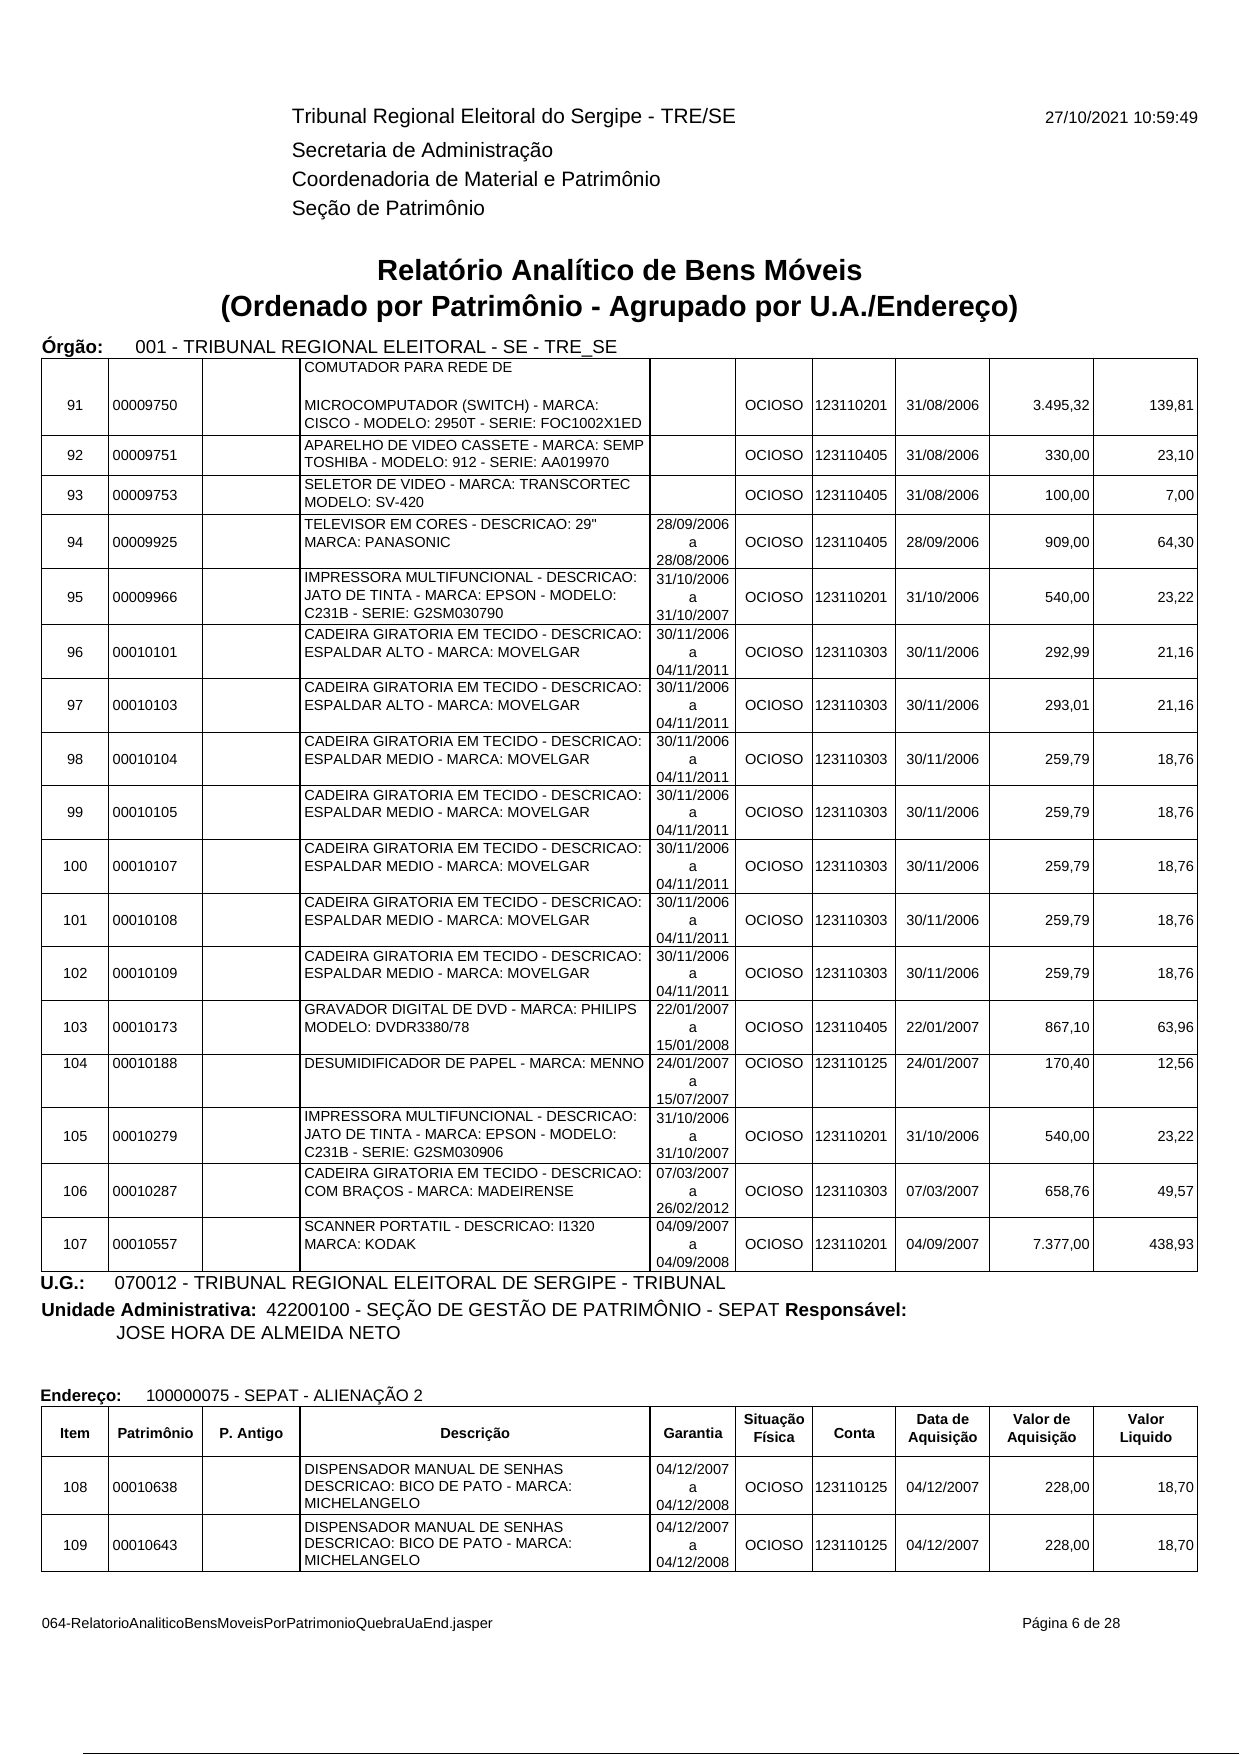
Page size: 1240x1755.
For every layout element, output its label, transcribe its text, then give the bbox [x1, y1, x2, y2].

text U.G.: 070012 - TRIBUNAL REGIONAL ELEITORAL DE SERGIPE - TRIBUNAL [40, 1272, 1089, 1293]
table_cell 123110303 [813, 733, 895, 785]
table_header Valor Liquido [1094, 1407, 1197, 1456]
table_cell 04/09/2007 a 04/09/2008 [651, 1218, 735, 1271]
table_cell [203, 1218, 299, 1271]
table_cell 04/12/2007 a 04/12/2008 [651, 1457, 735, 1513]
table_cell 04/09/2007 [896, 1218, 989, 1271]
table_cell 00010173 [109, 1001, 202, 1053]
table_cell 30/11/2006 a 04/11/2011 [651, 733, 735, 785]
table_cell 00010108 [109, 894, 202, 946]
table_cell 658,76 [990, 1164, 1093, 1217]
table_cell OCIOSO [736, 1457, 812, 1513]
table_cell 123110201 [813, 397, 895, 435]
table_cell DISPENSADOR MANUAL DE SENHAS DESCRICAO: BICO DE PATO - MARCA: MICHELANGELO [301, 1457, 649, 1513]
table_cell 31/08/2006 [896, 397, 989, 435]
table_cell 92 [42, 436, 108, 475]
table_cell 123110303 [813, 894, 895, 946]
table_cell 28/09/2006 [896, 515, 989, 568]
table_cell [736, 359, 812, 397]
table_cell [203, 397, 299, 435]
table_cell 00009750 [109, 397, 202, 435]
table_cell 00010107 [109, 840, 202, 892]
table_cell 909,00 [990, 515, 1093, 568]
table_cell 123110125 [813, 1055, 895, 1107]
table_cell 00009751 [109, 436, 202, 475]
table_cell 109 [42, 1515, 108, 1571]
table_cell [813, 359, 895, 397]
table_cell CADEIRA GIRATORIA EM TECIDO - DESCRICAO: COM BRAÇOS - MARCA: MADEIRENSE [301, 1164, 649, 1217]
table_cell 00010279 [109, 1108, 202, 1163]
table_cell [203, 1108, 299, 1163]
table_cell 293,01 [990, 679, 1093, 732]
table_cell 103 [42, 1001, 108, 1053]
table_cell 00010643 [109, 1515, 202, 1571]
table_cell 139,81 [1094, 397, 1197, 435]
table_cell [651, 359, 735, 397]
table_cell OCIOSO [736, 1218, 812, 1271]
table_cell OCIOSO [736, 894, 812, 946]
table_cell 07/03/2007 [896, 1164, 989, 1217]
table_cell OCIOSO [736, 679, 812, 732]
table_cell [203, 947, 299, 1000]
table_cell IMPRESSORA MULTIFUNCIONAL - DESCRICAO: JATO DE TINTA - MARCA: EPSON - MODELO: C231B - SERIE: G2SM030790 [301, 569, 649, 624]
table_cell GRAVADOR DIGITAL DE DVD - MARCA: PHILIPS MODELO: DVDR3380/78 [301, 1001, 649, 1053]
table_cell 30/11/2006 [896, 679, 989, 732]
table_cell OCIOSO [736, 1001, 812, 1053]
table_cell [203, 1055, 299, 1107]
table_cell 00009966 [109, 569, 202, 624]
table_cell 259,79 [990, 947, 1093, 1000]
table_cell [42, 359, 108, 397]
table_cell 259,79 [990, 733, 1093, 785]
table_cell 30/11/2006 [896, 840, 989, 892]
table_cell 259,79 [990, 894, 1093, 946]
table_cell 30/11/2006 [896, 625, 989, 678]
table_cell 123110201 [813, 569, 895, 624]
table_cell 228,00 [990, 1457, 1093, 1513]
table_cell [203, 476, 299, 514]
table_cell 108 [42, 1457, 108, 1513]
table_cell 00010109 [109, 947, 202, 1000]
table_cell 23,22 [1094, 1108, 1197, 1163]
text Unidade Administrativa: 42200100 - SEÇÃO DE GESTÃO DE PATRIMÔNIO - SEPAT Responsável: JOSE HORA DE ALMEIDA NETO [41, 1299, 935, 1344]
table_cell 28/09/2006 a 28/08/2006 [651, 515, 735, 568]
table_cell OCIOSO [736, 733, 812, 785]
table_cell 31/10/2006 [896, 569, 989, 624]
table_cell OCIOSO [736, 476, 812, 514]
table_cell 07/03/2007 a 26/02/2012 [651, 1164, 735, 1217]
table_cell 100 [42, 840, 108, 892]
table_cell [203, 894, 299, 946]
table_cell 123110405 [813, 1001, 895, 1053]
table_cell 106 [42, 1164, 108, 1217]
table_cell [896, 359, 989, 397]
table_cell SCANNER PORTATIL - DESCRICAO: I1320 MARCA: KODAK [301, 1218, 649, 1271]
table_cell 22/01/2007 a 15/01/2008 [651, 1001, 735, 1053]
table_header Conta [813, 1407, 895, 1456]
table_cell 123110303 [813, 947, 895, 1000]
table_cell 170,40 [990, 1055, 1093, 1107]
table_cell 123110303 [813, 840, 895, 892]
table_cell 23,10 [1094, 436, 1197, 475]
table_cell 30/11/2006 a 04/11/2011 [651, 947, 735, 1000]
table_cell 99 [42, 786, 108, 839]
table_header P. Antigo [203, 1407, 299, 1456]
table_cell 30/11/2006 a 04/11/2011 [651, 625, 735, 678]
table_cell 95 [42, 569, 108, 624]
table_cell 102 [42, 947, 108, 1000]
table_cell [1094, 359, 1197, 397]
table_cell 22/01/2007 [896, 1001, 989, 1053]
table_cell 18,70 [1094, 1457, 1197, 1513]
table_cell 18,70 [1094, 1515, 1197, 1571]
table_cell 94 [42, 515, 108, 568]
table_cell 96 [42, 625, 108, 678]
table_cell 31/08/2006 [896, 436, 989, 475]
table_cell 123110303 [813, 679, 895, 732]
table_cell 228,00 [990, 1515, 1093, 1571]
table_cell 24/01/2007 [896, 1055, 989, 1107]
table_cell MICROCOMPUTADOR (SWITCH) - MARCA: CISCO - MODELO: 2950T - SERIE: FOC1002X1ED [301, 397, 649, 435]
table_cell 30/11/2006 [896, 786, 989, 839]
table_cell CADEIRA GIRATORIA EM TECIDO - DESCRICAO: ESPALDAR MEDIO - MARCA: MOVELGAR [301, 786, 649, 839]
table_cell 31/10/2006 a 31/10/2007 [651, 569, 735, 624]
table_cell DESUMIDIFICADOR DE PAPEL - MARCA: MENNO [301, 1055, 649, 1107]
table_cell [651, 476, 735, 514]
table_cell 123110201 [813, 1218, 895, 1271]
table_cell 93 [42, 476, 108, 514]
table_cell OCIOSO [736, 625, 812, 678]
table_cell 04/12/2007 [896, 1457, 989, 1513]
table_cell 30/11/2006 [896, 894, 989, 946]
table_cell SELETOR DE VIDEO - MARCA: TRANSCORTEC MODELO: SV-420 [301, 476, 649, 514]
table_cell 18,76 [1094, 840, 1197, 892]
table_cell CADEIRA GIRATORIA EM TECIDO - DESCRICAO: ESPALDAR MEDIO - MARCA: MOVELGAR [301, 840, 649, 892]
table_cell CADEIRA GIRATORIA EM TECIDO - DESCRICAO: ESPALDAR MEDIO - MARCA: MOVELGAR [301, 947, 649, 1000]
table_cell [990, 359, 1093, 397]
table_cell [203, 1001, 299, 1053]
table_cell 123110125 [813, 1457, 895, 1513]
table_cell 91 [42, 397, 108, 435]
table_cell 31/10/2006 a 31/10/2007 [651, 1108, 735, 1163]
table_cell 330,00 [990, 436, 1093, 475]
table_cell 00010557 [109, 1218, 202, 1271]
table_cell 30/11/2006 a 04/11/2011 [651, 679, 735, 732]
table_cell COMUTADOR PARA REDE DE [301, 359, 649, 397]
table_cell 64,30 [1094, 515, 1197, 568]
table_cell 23,22 [1094, 569, 1197, 624]
table_cell 123110405 [813, 515, 895, 568]
table_header Garantia [651, 1407, 735, 1456]
table_cell OCIOSO [736, 397, 812, 435]
table_cell 104 [42, 1055, 108, 1107]
table_cell 21,16 [1094, 679, 1197, 732]
table_cell 31/10/2006 [896, 1108, 989, 1163]
table_cell 123110303 [813, 786, 895, 839]
table_cell OCIOSO [736, 1515, 812, 1571]
table_cell [203, 359, 299, 397]
table_cell 04/12/2007 [896, 1515, 989, 1571]
table_cell CADEIRA GIRATORIA EM TECIDO - DESCRICAO: ESPALDAR ALTO - MARCA: MOVELGAR [301, 625, 649, 678]
table_cell [203, 786, 299, 839]
table_cell 30/11/2006 [896, 733, 989, 785]
table_cell OCIOSO [736, 569, 812, 624]
table_cell OCIOSO [736, 1164, 812, 1217]
table_header Valor de Aquisição [990, 1407, 1093, 1456]
table_cell 123110405 [813, 476, 895, 514]
table_cell [203, 1164, 299, 1217]
table_cell 00009925 [109, 515, 202, 568]
table_cell [109, 359, 202, 397]
table_cell [203, 733, 299, 785]
table_cell OCIOSO [736, 786, 812, 839]
table_cell 259,79 [990, 840, 1093, 892]
table_cell 00010638 [109, 1457, 202, 1513]
table_cell [203, 436, 299, 475]
table_cell OCIOSO [736, 947, 812, 1000]
table_cell 292,99 [990, 625, 1093, 678]
table_cell 00009753 [109, 476, 202, 514]
table_header Item [42, 1407, 108, 1456]
table_cell 259,79 [990, 786, 1093, 839]
table_cell 31/08/2006 [896, 476, 989, 514]
table_cell 101 [42, 894, 108, 946]
table_cell 107 [42, 1218, 108, 1271]
table_cell OCIOSO [736, 515, 812, 568]
table_cell 123110125 [813, 1515, 895, 1571]
table_cell [651, 397, 735, 435]
table_cell 540,00 [990, 569, 1093, 624]
table_cell 63,96 [1094, 1001, 1197, 1053]
table_cell 00010104 [109, 733, 202, 785]
table_cell OCIOSO [736, 1055, 812, 1107]
table_header Data de Aquisição [896, 1407, 989, 1456]
table_cell 18,76 [1094, 786, 1197, 839]
table_cell 00010188 [109, 1055, 202, 1107]
table_cell 21,16 [1094, 625, 1197, 678]
table_cell [203, 1457, 299, 1513]
table_cell 18,76 [1094, 894, 1197, 946]
table_cell 3.495,32 [990, 397, 1093, 435]
table_cell 12,56 [1094, 1055, 1197, 1107]
table_cell OCIOSO [736, 840, 812, 892]
table_cell 30/11/2006 a 04/11/2011 [651, 894, 735, 946]
table_cell [203, 625, 299, 678]
table_cell 04/12/2007 a 04/12/2008 [651, 1515, 735, 1571]
table_cell 49,57 [1094, 1164, 1197, 1217]
table_cell CADEIRA GIRATORIA EM TECIDO - DESCRICAO: ESPALDAR MEDIO - MARCA: MOVELGAR [301, 894, 649, 946]
table_cell 7,00 [1094, 476, 1197, 514]
table_cell 18,76 [1094, 733, 1197, 785]
table_cell CADEIRA GIRATORIA EM TECIDO - DESCRICAO: ESPALDAR MEDIO - MARCA: MOVELGAR [301, 733, 649, 785]
table_cell 867,10 [990, 1001, 1093, 1053]
text Endereço: 100000075 - SEPAT - ALIENAÇÃO 2 [40, 1386, 1089, 1405]
table_cell 30/11/2006 a 04/11/2011 [651, 840, 735, 892]
table_cell OCIOSO [736, 1108, 812, 1163]
table_cell 540,00 [990, 1108, 1093, 1163]
table_cell APARELHO DE VIDEO CASSETE - MARCA: SEMP TOSHIBA - MODELO: 912 - SERIE: AA019970 [301, 436, 649, 475]
table_cell [651, 436, 735, 475]
table_cell TELEVISOR EM CORES - DESCRICAO: 29" MARCA: PANASONIC [301, 515, 649, 568]
table_cell 24/01/2007 a 15/07/2007 [651, 1055, 735, 1107]
table_cell OCIOSO [736, 436, 812, 475]
table_header Situação Física [736, 1407, 812, 1456]
table_cell 18,76 [1094, 947, 1197, 1000]
table_cell 105 [42, 1108, 108, 1163]
table_cell 00010103 [109, 679, 202, 732]
table_cell DISPENSADOR MANUAL DE SENHAS DESCRICAO: BICO DE PATO - MARCA: MICHELANGELO [301, 1515, 649, 1571]
table_cell [203, 679, 299, 732]
table_cell 123110201 [813, 1108, 895, 1163]
table_cell 7.377,00 [990, 1218, 1093, 1271]
table_header Descrição [301, 1407, 649, 1456]
table_cell 00010101 [109, 625, 202, 678]
table_cell [203, 569, 299, 624]
table_cell 123110303 [813, 1164, 895, 1217]
table_cell 30/11/2006 a 04/11/2011 [651, 786, 735, 839]
table_cell [203, 840, 299, 892]
table_cell 97 [42, 679, 108, 732]
table_cell [203, 515, 299, 568]
table_cell 00010105 [109, 786, 202, 839]
table_cell 30/11/2006 [896, 947, 989, 1000]
table_cell IMPRESSORA MULTIFUNCIONAL - DESCRICAO: JATO DE TINTA - MARCA: EPSON - MODELO: C231B - SERIE: G2SM030906 [301, 1108, 649, 1163]
table_cell CADEIRA GIRATORIA EM TECIDO - DESCRICAO: ESPALDAR ALTO - MARCA: MOVELGAR [301, 679, 649, 732]
table_cell 98 [42, 733, 108, 785]
table_cell [203, 1515, 299, 1571]
table_cell 00010287 [109, 1164, 202, 1217]
table_cell 123110303 [813, 625, 895, 678]
table_cell 438,93 [1094, 1218, 1197, 1271]
table_cell 123110405 [813, 436, 895, 475]
table_cell 100,00 [990, 476, 1093, 514]
table_header Patrimônio [109, 1407, 202, 1456]
